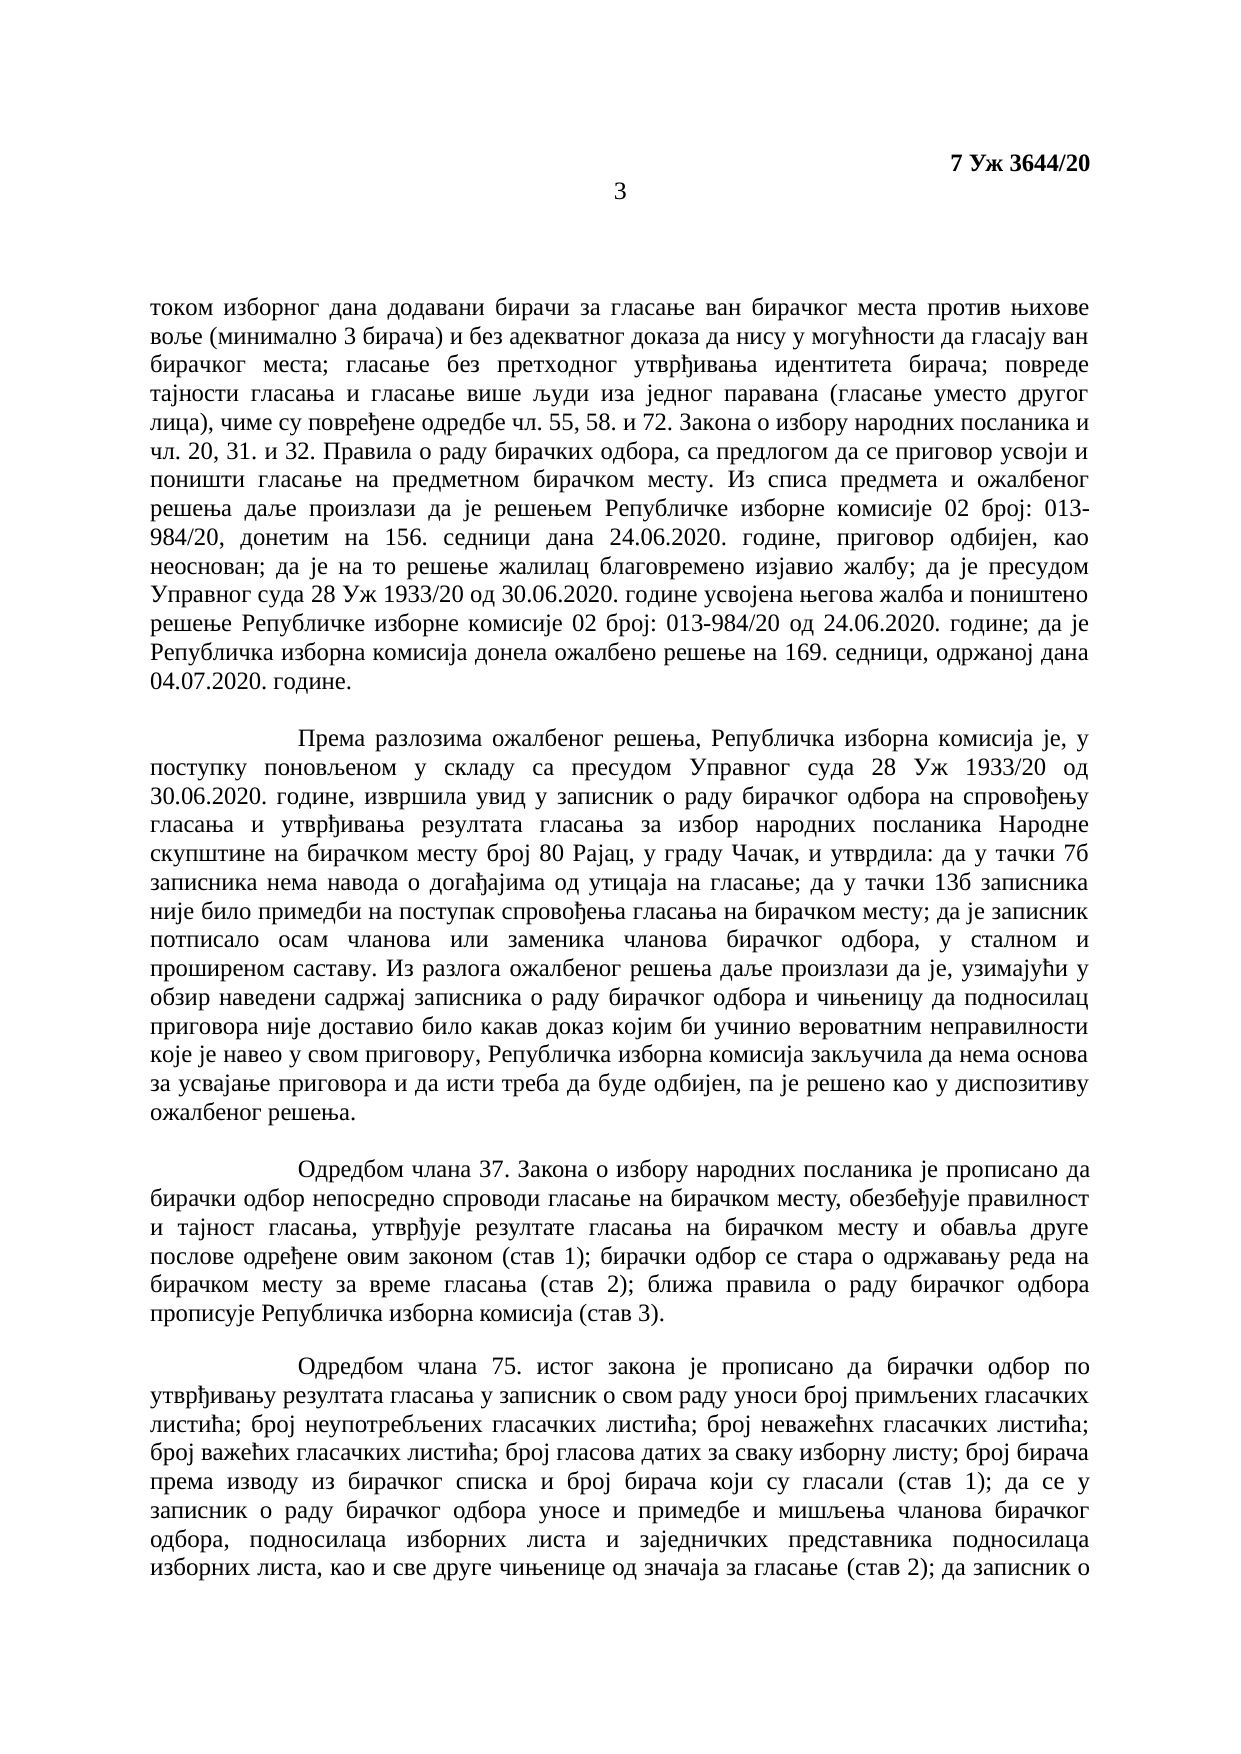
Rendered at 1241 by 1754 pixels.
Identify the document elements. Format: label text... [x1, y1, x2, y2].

text током изборног дана додавани бирачи за гласање ван бирачког места против њихове воље (минимално 3 бирача) и без адекватног доказа да нису у могућности да гласају ван бирачког места; гласање без претходног утврђивања идентитета бирача; повреде тајности гласања и гласање више људи иза једног паравана (гласање уместо другог лица), чиме су повређене одредбе чл. 55, 58. и 72. Закона о избору народних посланика и чл. 20, 31. и 32. Правила о раду бирачких одбора, са предлогом да се приговор усвоји и поништи гласање на предметном бирачком месту. Из списа предмета и ожалбеног решења даље произлази да је решењем Републичке изборне комисије 02 број: 013-984/20, донетим на 156. седници дана 24.06.2020. године, приговор одбијен, као неоснован; да је на то решење жалилац благовремено изјавио жалбу; да је пресудом Управног суда 28 Уж 1933/20 од 30.06.2020. године усвојена његова жалба и поништено решење Републичке изборне комисије 02 број: 013-984/20 од 24.06.2020. године; да је Републичка изборна комисија донела ожалбено решење на 169. седници, одржаној дана 04.07.2020. године. [150, 292, 1090, 694]
text Одредбом члана 37. Закона о избору народних посланика је прописано да бирачки одбор непосредно спроводи гласање на бирачком месту, обезбеђује правилност и тајност гласања, утврђује резултате гласања на бирачком месту и обавља друге послове одређене овим законом (став 1); бирачки одбор се стара о одржавању реда на бирачком месту за време гласања (став 2); ближа правила о раду бирачког одбора прописује Републичка изборна комисија (став 3). [150, 1154, 1090, 1327]
text Према разлозима ожалбеног решења, Републичка изборна комисија је, у поступку поновљеном у складу са пресудом Управног суда 28 Уж 1933/20 од 30.06.2020. године, извршила увид у записник о раду бирачког одбора на спровођењу гласања и утврђивања резултата гласања за избор народних посланика Народне скупштине на бирачком месту број 80 Рајац, у граду Чачак, и утврдила: да у тачки 7б записника нема навода о догађајима од утицаја на гласање; да у тачки 13б записника није било примедби на поступак спровођења гласања на бирачком месту; да је записник потписало осам чланова или заменика чланова бирачког одбора, у сталном и проширеном саставу. Из разлога ожалбеног решења даље произлази да је, узимајући у обзир наведени садржај записника о раду бирачког одбора и чињеницу да подносилац приговора није доставио било какав доказ којим би учинио вероватним неправилности које је навео у свом приговору, Републичка изборна комисија закључила да нема основа за усвајање приговора и да исти треба да буде одбијен, па је решено као у диспозитиву ожалбеног решења. [150, 723, 1090, 1126]
text Одредбом члана 75. истог закона је прописано да бирачки одбор по утврђивању резултата гласања у записник о свом раду уноси број примљених гласачких листића; број неупотребљених гласачких листића; број неважећнх гласачких листића; број важећих гласачких листића; број гласова датих за сваку изборну листу; број бирача према изводу из бирачког списка и број бирача који су гласали (став 1); да се у записник о раду бирачког одбора уносе и примедбе и мишљења чланова бирачког одбора, подносилаца изборних листа и заједничких представника подносилаца изборних листа, као и све друге чињенице од значаја за гласање (став 2); да записник о [150, 1351, 1090, 1581]
